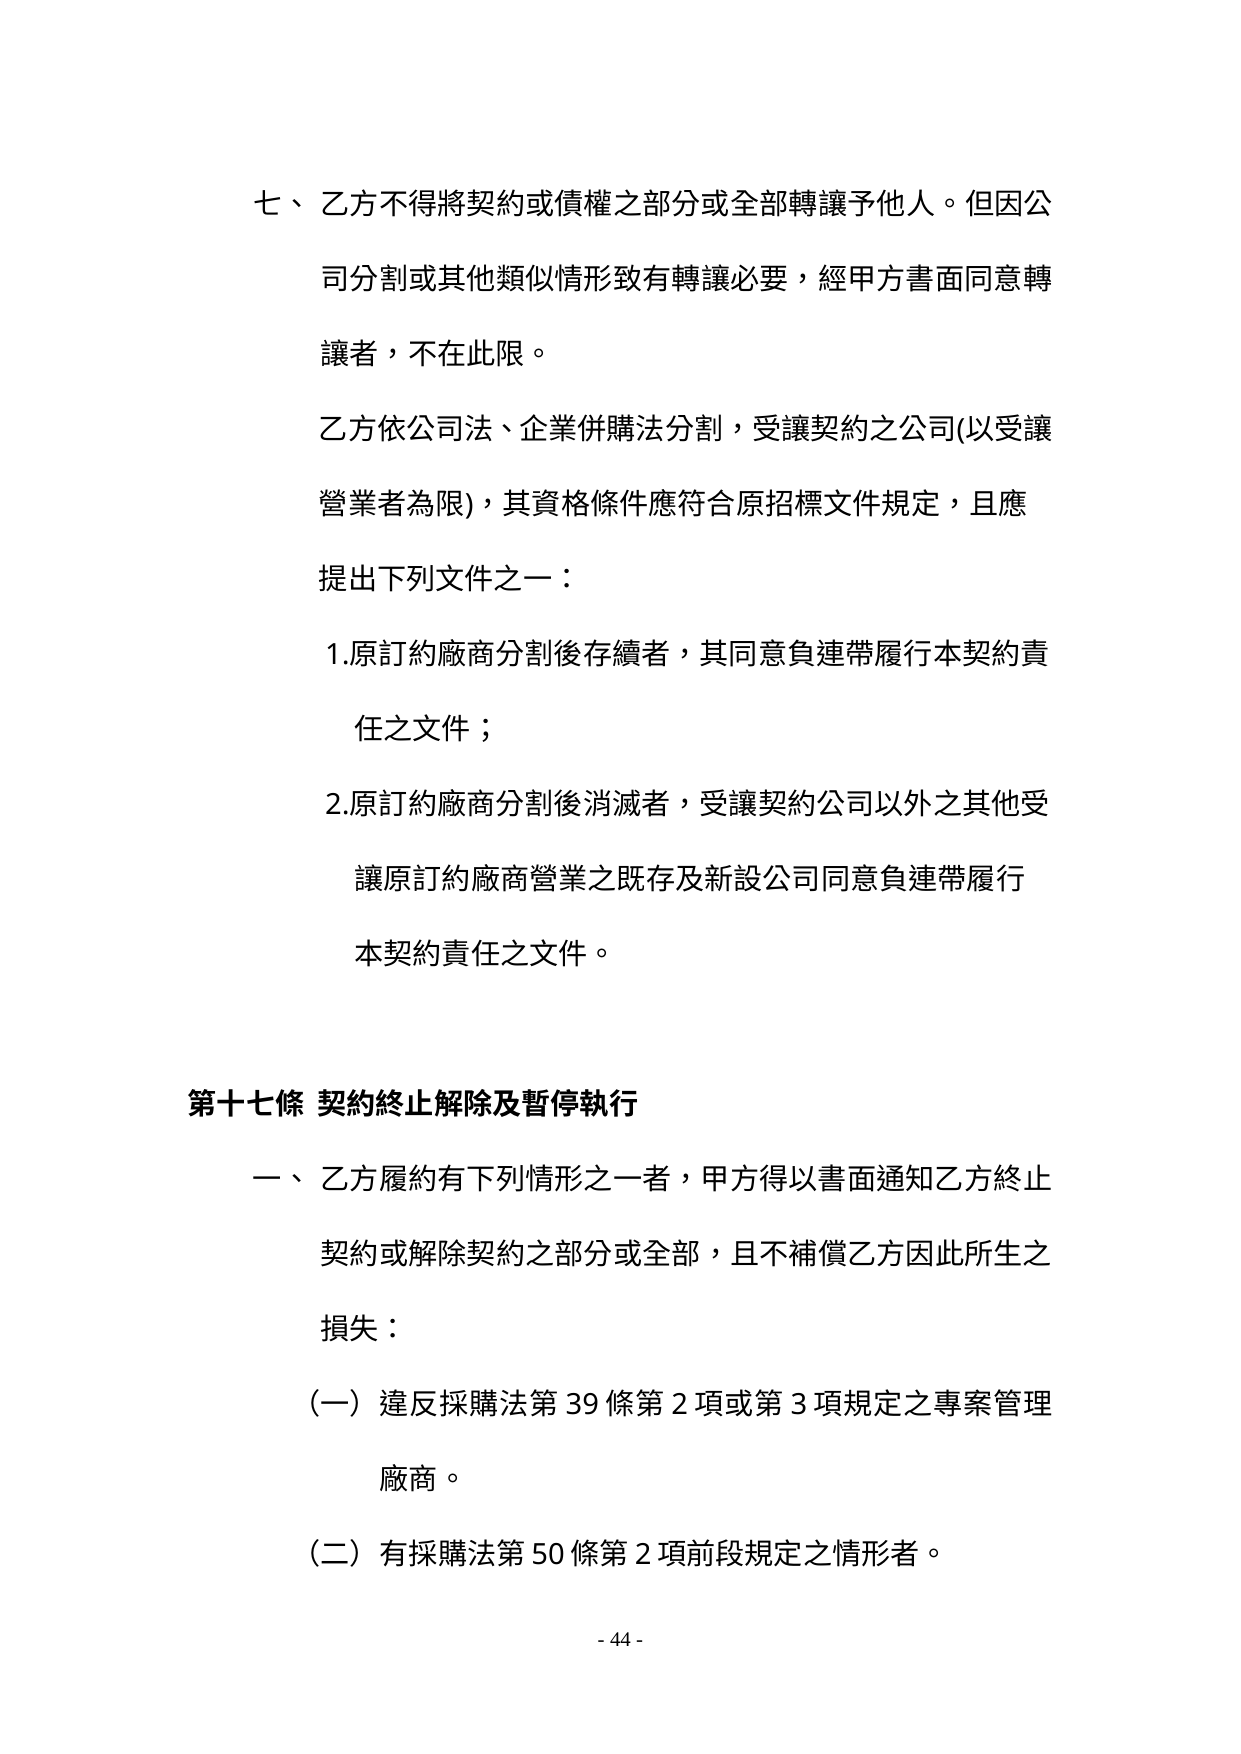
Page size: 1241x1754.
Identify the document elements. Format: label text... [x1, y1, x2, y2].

text 1.原訂約廠商分割後存續者，其同意負連帶履行本契約責任之文件； [325, 614, 1053, 764]
list 乙方不得將契約或債權之部分或全部轉讓予他人。但因公司分割或其他類似情形致有轉讓必要，經甲方書面同意轉讓者，不在此限。 [253, 164, 1053, 389]
text 2.原訂約廠商分割後消滅者，受讓契約公司以外之其他受讓原訂約廠商營業之既存及新設公司同意負連帶履行本契約責任之文件。 [325, 764, 1053, 989]
list 違反採購法第39條第2項或第3項規定之專案管理廠商。 [291, 1364, 1053, 1514]
list 有採購法第50條第2項前段規定之情形者。 [291, 1514, 1053, 1589]
text 第十七條 契約終止解除及暫停執行 [187, 1064, 1053, 1139]
list 乙方履約有下列情形之一者，甲方得以書面通知乙方終止契約或解除契約之部分或全部，且不補償乙方因此所生之損失： [253, 1139, 1053, 1364]
text 乙方依公司法、企業併購法分割，受讓契約之公司(以受讓營業者為限)，其資格條件應符合原招標文件規定，且應提出下列文件之一： [319, 389, 1053, 614]
